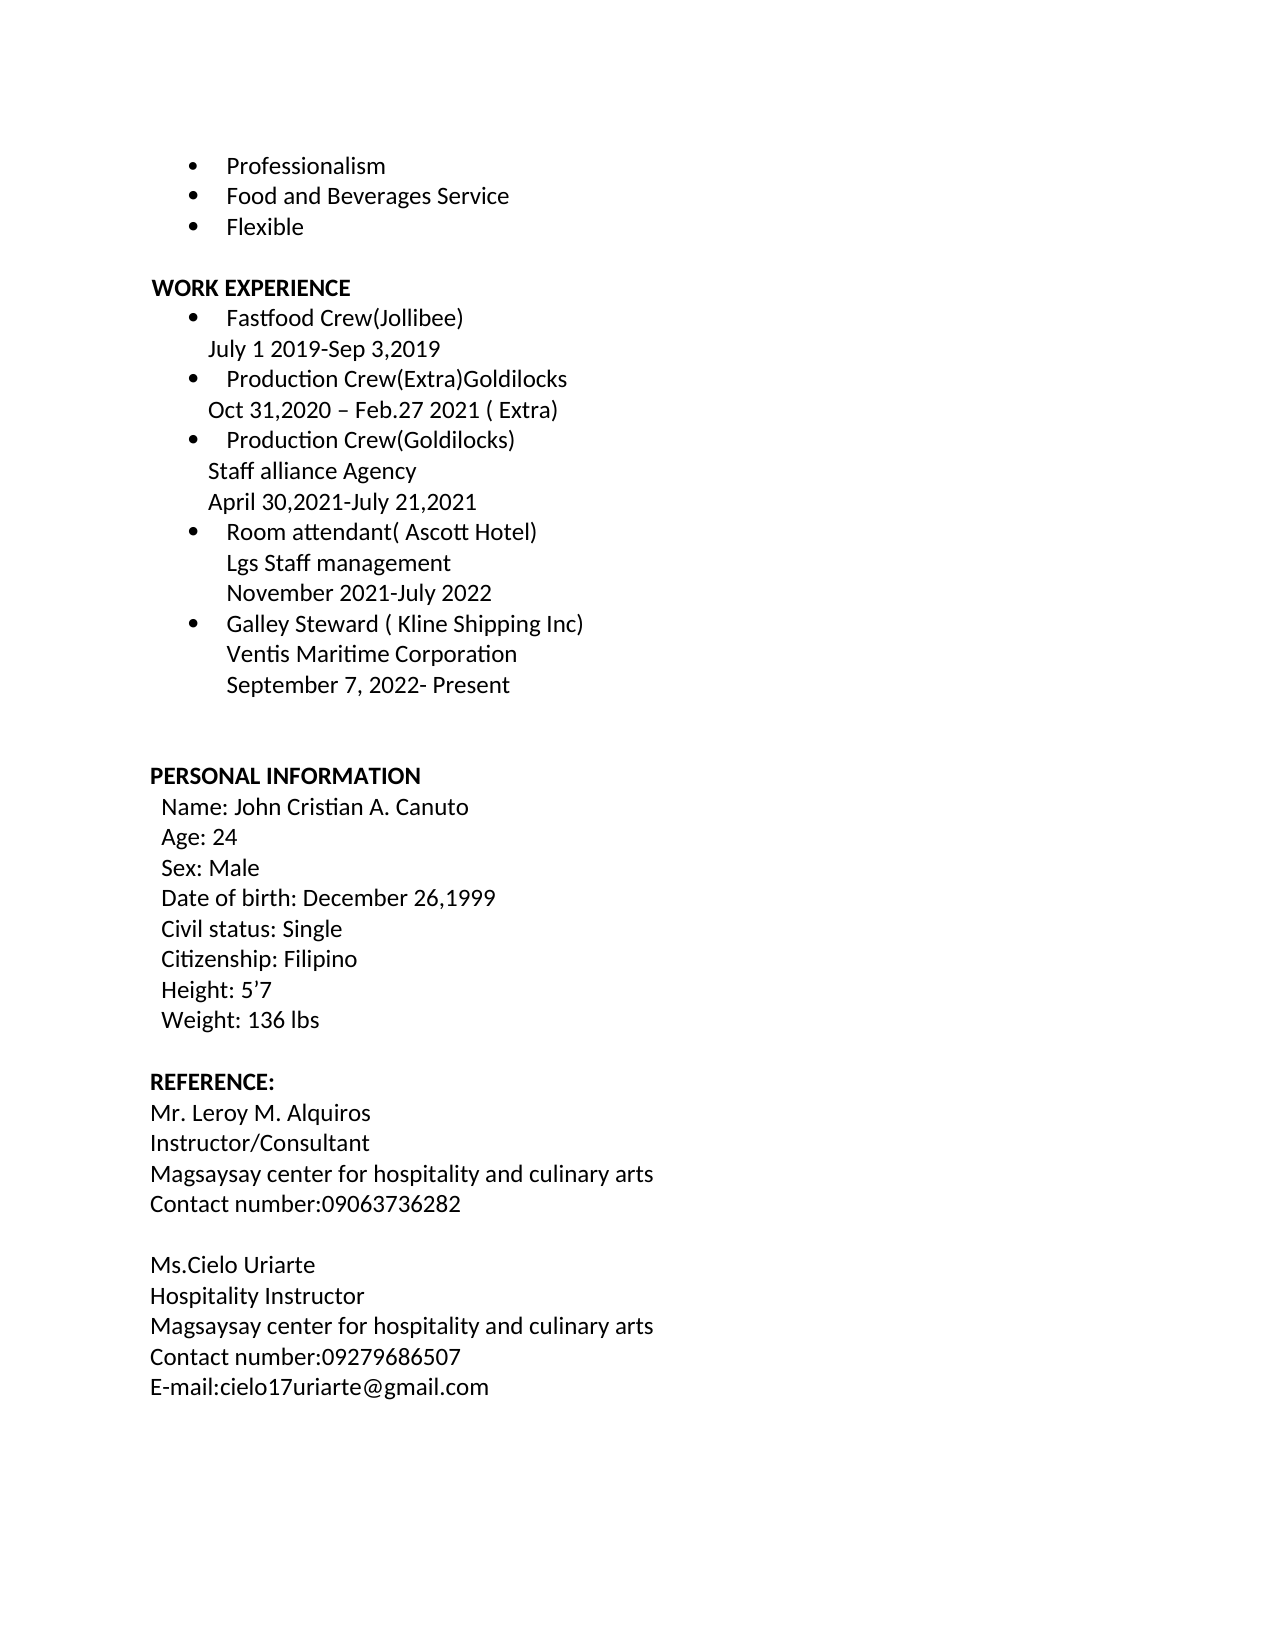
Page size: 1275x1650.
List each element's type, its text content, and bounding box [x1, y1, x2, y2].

table_cell Civil status: Single [150, 913, 583, 943]
text E-mail:cielo17uriarte@gmail.com [150, 1372, 1125, 1402]
text Contact number:09063736282 [150, 1188, 1125, 1219]
table_cell [384, 730, 1124, 760]
text Mr. Leroy M. Alquiros [150, 1097, 1125, 1127]
text Hospitality Instructor [150, 1280, 1125, 1311]
table_cell Weight: 136 lbs [150, 1005, 583, 1066]
text Contact number:09279686507 [150, 1341, 1125, 1372]
table_cell Height: 5’7 [150, 974, 583, 1004]
text REFERENCE: [150, 1066, 1125, 1097]
table_cell Citizenship: Filipino [150, 944, 583, 974]
table_cell [140, 730, 384, 760]
text PERSONAL INFORMATION [150, 760, 1125, 791]
text Instructor/Consultant [150, 1127, 1125, 1158]
table_cell Age: 24 [150, 821, 583, 852]
table_cell Sex: Male [150, 852, 583, 882]
table_header Name: John Cristian A. Canuto [150, 791, 583, 821]
table_cell Date of birth: December 26,1999 [150, 883, 583, 913]
table_header SKILLS Basic trouble Shooting Time Management Communication skills Professionalism Food and Beverages Service Flexible WORK EXPERIENCE Fastfood Crew(Jollibee) July 1 2019-Sep 3,2019 Production Crew(Extra)Goldilocks Oct 31,2020 – Feb.27 2021 ( Extra) Production Crew(Goldilocks) Staff alliance Agency April 30,2021-July 21,2021 Room attendant( Ascott Hotel) Lgs Staff management November 2021-July 2022 Galley Steward ( Kline Shipping Inc) Ventis Maritime Corporation September 7, 2022- Present [140, 150, 1124, 730]
text Magsaysay center for hospitality and culinary arts [150, 1311, 1125, 1341]
text Magsaysay center for hospitality and culinary arts [150, 1158, 1125, 1188]
text Ms.Cielo Uriarte [150, 1249, 1125, 1280]
